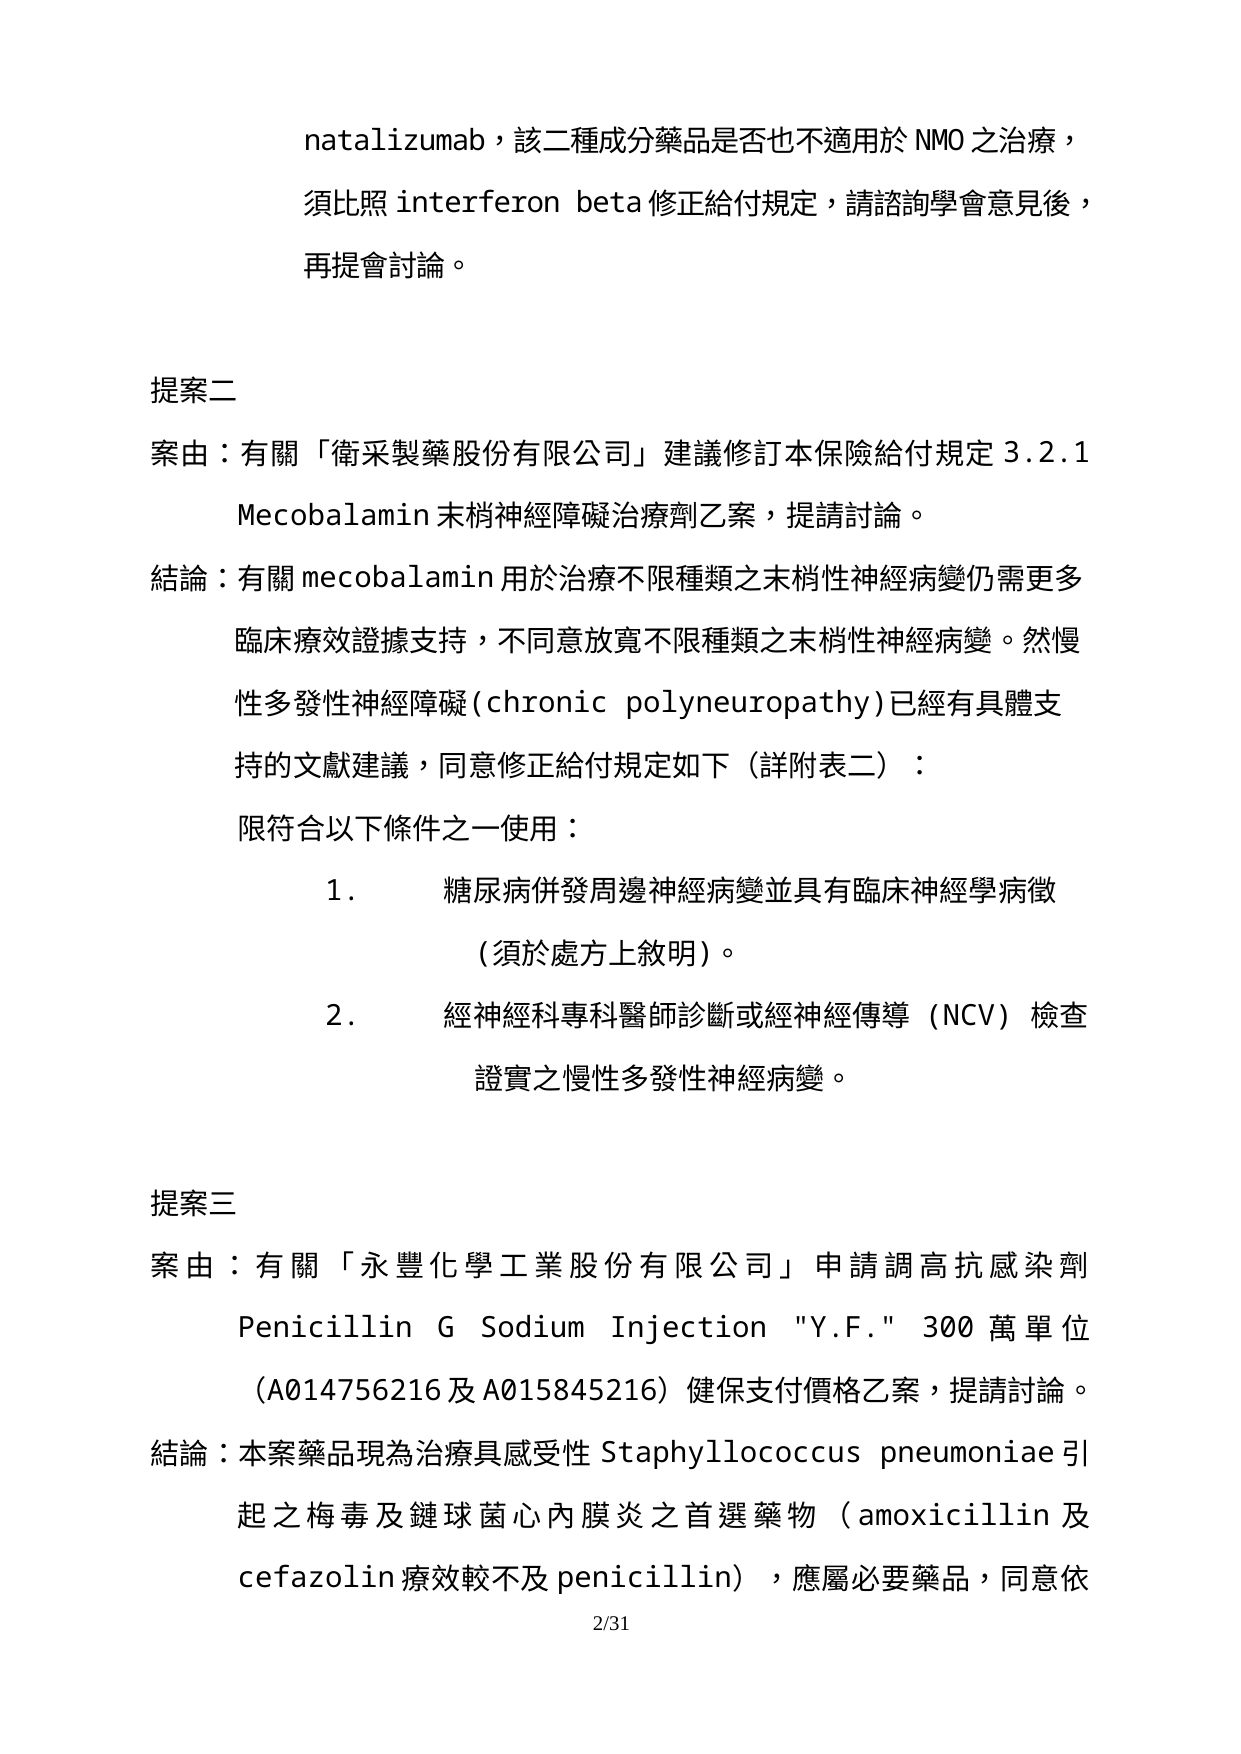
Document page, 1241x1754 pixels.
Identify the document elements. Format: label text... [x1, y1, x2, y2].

text 提案二 [150, 347, 1090, 410]
list 健保給付之多發性硬化症治療藥品尚有glatiramer及natalizumab，該二種成分藥品是否也不適用於NMO之治療，須比照interferon beta修正給付規定，請諮詢學會意見後，再提會討論。 [194, 97, 1090, 285]
text 案由：有關「衛采製藥股份有限公司」建議修訂本保險給付規定3.2.1 Mecobalamin末梢神經障礙治療劑乙案，提請討論。 [150, 410, 1090, 535]
list 糖尿病併發周邊神經病變並具有臨床神經學病徵 (須於處方上敘明)。 [325, 847, 1090, 972]
text 限符合以下條件之一使用： [150, 785, 1090, 847]
text 結論：有關mecobalamin用於治療不限種類之末梢性神經病變仍需更多臨床療效證據支持，不同意放寬不限種類之末梢性神經病變。然慢性多發性神經障礙(chronic polyneuropathy)已經有具體支持的文獻建議，同意修正給付規定如下（詳附表二）： [150, 535, 1090, 785]
text 案由：有關「永豐化學工業股份有限公司」申請調高抗感染劑Penicillin G Sodium Injection "Y.F." 300萬單位（A014756216及A015845216）健保支付價格乙案，提請討論。 [150, 1222, 1090, 1410]
list 經神經科專科醫師診斷或經神經傳導 (NCV) 檢查證實之慢性多發性神經病變。 [325, 972, 1090, 1097]
text 結論：本案藥品現為治療具感受性Staphyllococcus pneumoniae引起之梅毒及鏈球菌心內膜炎之首選藥物（amoxicillin及cefazolin療效較不及penicillin），應屬必要藥品，同意依 [150, 1410, 1090, 1597]
text 提案三 [150, 1160, 1090, 1222]
